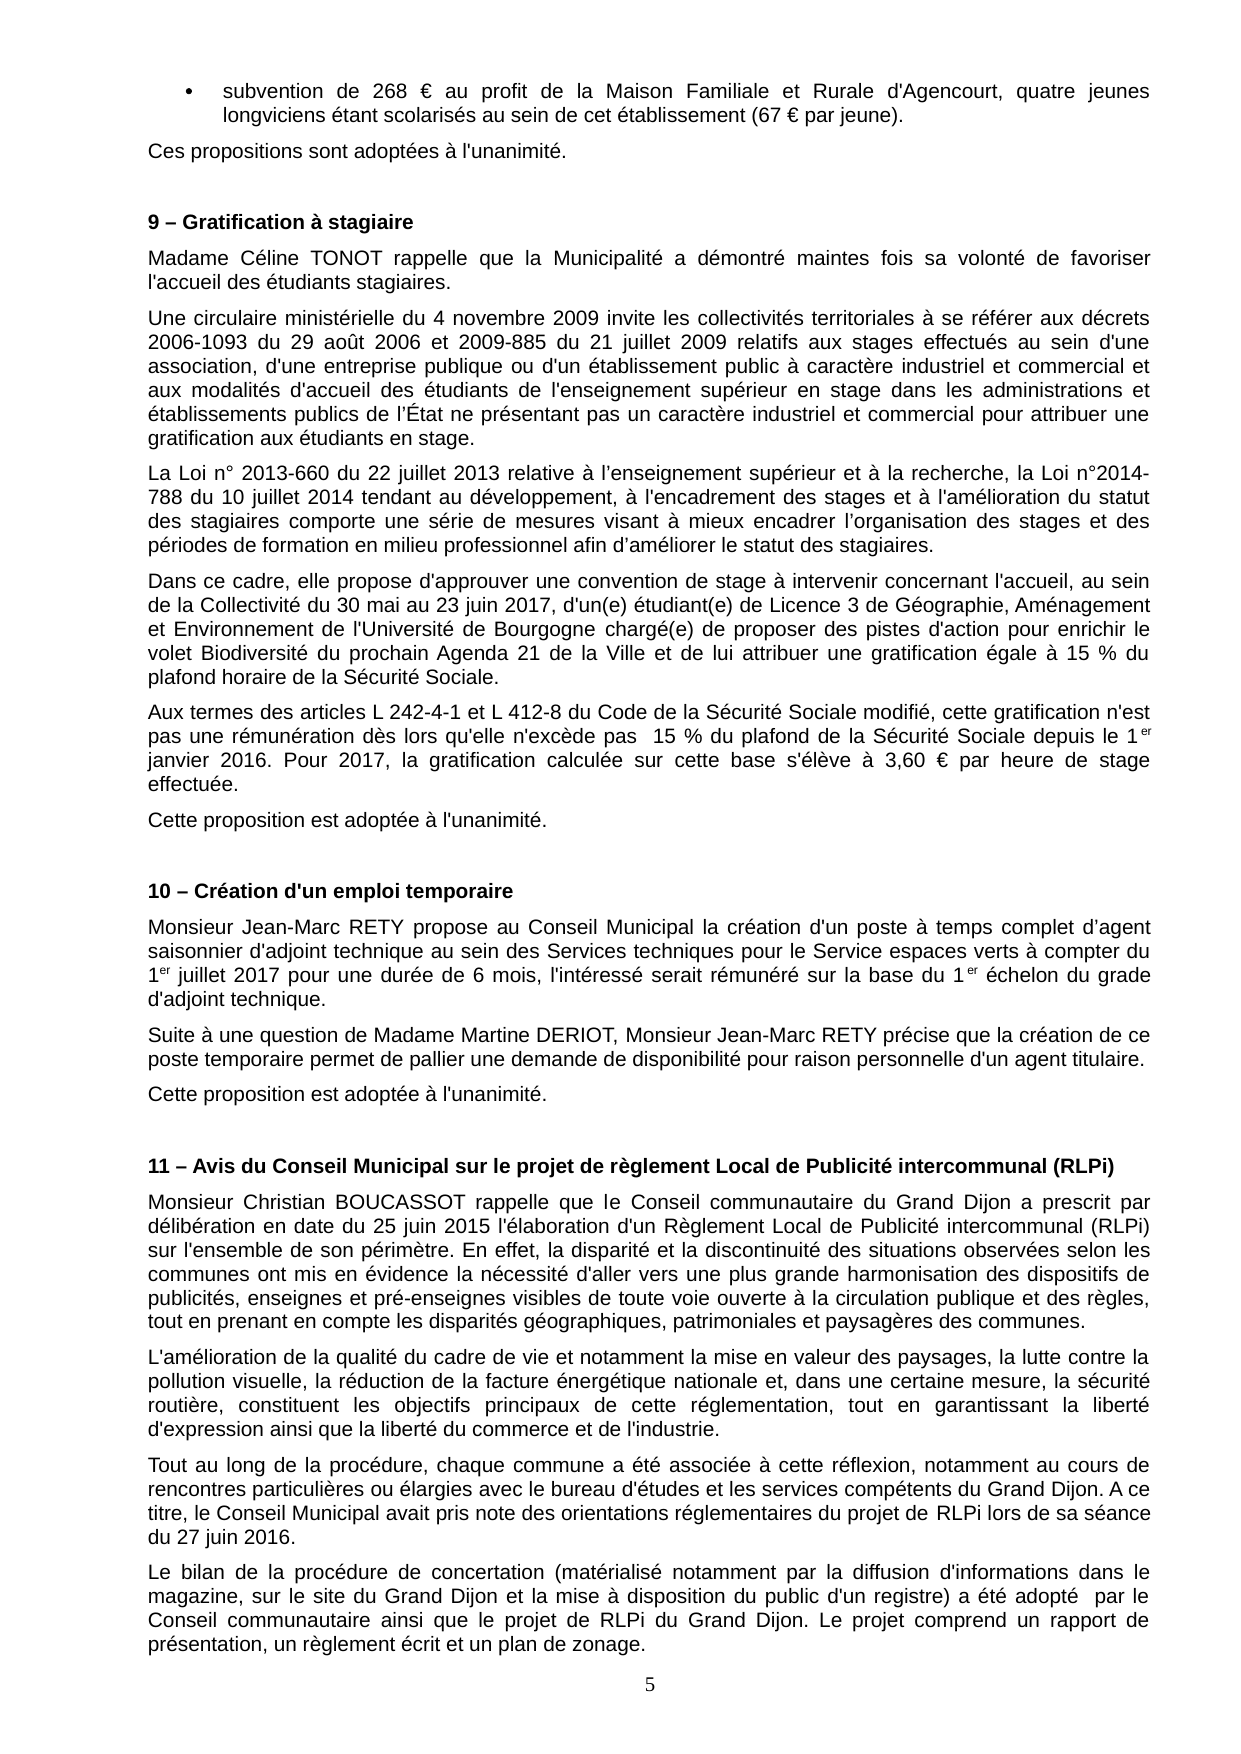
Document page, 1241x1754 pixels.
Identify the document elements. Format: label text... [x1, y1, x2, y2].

list subvention de 268 € au profit de la Maison Familiale et Rurale d'Agencourt, quatre jeunes longviciens étant scolarisés au sein de cet établissement (67 € par jeune). [185, 79, 1152, 127]
text Monsieur Jean-Marc RETY propose au Conseil Municipal la création d'un poste à temps complet d’agent saisonnier d'adjoint technique au sein des Services techniques pour le Service espaces verts à compter du 1er juillet 2017 pour une durée de 6 mois, l'intéressé serait rémunéré sur la base du 1er échelon du grade d'adjoint technique. [148, 915, 1152, 1011]
text Une circulaire ministérielle du 4 novembre 2009 invite les collectivités territoriales à se référer aux décrets 2006-1093 du 29 août 2006 et 2009-885 du 21 juillet 2009 relatifs aux stages effectués au sein d'une association, d'une entreprise publique ou d'un établissement public à caractère industriel et commercial et aux modalités d'accueil des étudiants de l'enseignement supérieur en stage dans les administrations et établissements publics de l’État ne présentant pas un caractère industriel et commercial pour attribuer une gratification aux étudiants en stage. [148, 306, 1152, 449]
text Suite à une question de Madame Martine DERIOT, Monsieur Jean-Marc RETY précise que la création de ce poste temporaire permet de pallier une demande de disponibilité pour raison personnelle d'un agent titulaire. [148, 1023, 1152, 1071]
text Ces propositions sont adoptées à l'unanimité. [148, 139, 1152, 163]
text Dans ce cadre, elle propose d'approuver une convention de stage à intervenir concernant l'accueil, au sein de la Collectivité du 30 mai au 23 juin 2017, d'un(e) étudiant(e) de Licence 3 de Géographie, Aménagement et Environnement de l'Université de Bourgogne chargé(e) de proposer des pistes d'action pour enrichir le volet Biodiversité du prochain Agenda 21 de la Ville et de lui attribuer une gratification égale à 15 % du plafond horaire de la Sécurité Sociale. [148, 569, 1152, 688]
text 11 – Avis du Conseil Municipal sur le projet de règlement Local de Publicité intercommunal (RLPi) [148, 1154, 1152, 1178]
text Madame Céline TONOT rappelle que la Municipalité a démontré maintes fois sa volonté de favoriser l'accueil des étudiants stagiaires. [148, 246, 1152, 294]
text Cette proposition est adoptée à l'unanimité. [148, 808, 1152, 832]
text 9 – Gratification à stagiaire [148, 210, 1152, 234]
text Cette proposition est adoptée à l'unanimité. [148, 1082, 1152, 1106]
text Tout au long de la procédure, chaque commune a été associée à cette réflexion, notamment au cours de rencontres particulières ou élargies avec le bureau d'études et les services compétents du Grand Dijon. A ce titre, le Conseil Municipal avait pris note des orientations réglementaires du projet de RLPi lors de sa séance du 27 juin 2016. [148, 1453, 1152, 1548]
text Le bilan de la procédure de concertation (matérialisé notamment par la diffusion d'informations dans le magazine, sur le site du Grand Dijon et la mise à disposition du public d'un registre) a été adopté par le Conseil communautaire ainsi que le projet de RLPi du Grand Dijon. Le projet comprend un rapport de présentation, un règlement écrit et un plan de zonage. [148, 1560, 1152, 1656]
text La Loi n° 2013-660 du 22 juillet 2013 relative à l’enseignement supérieur et à la recherche, la Loi n°2014-788 du 10 juillet 2014 tendant au développement, à l'encadrement des stages et à l'amélioration du statut des stagiaires comporte une série de mesures visant à mieux encadrer l’organisation des stages et des périodes de formation en milieu professionnel afin d’améliorer le statut des stagiaires. [148, 461, 1152, 557]
text Aux termes des articles L 242-4-1 et L 412-8 du Code de la Sécurité Sociale modifié, cette gratification n'est pas une rémunération dès lors qu'elle n'excède pas 15 % du plafond de la Sécurité Sociale depuis le 1er janvier 2016. Pour 2017, la gratification calculée sur cette base s'élève à 3,60 € par heure de stage effectuée. [148, 700, 1152, 796]
text L'amélioration de la qualité du cadre de vie et notamment la mise en valeur des paysages, la lutte contre la pollution visuelle, la réduction de la facture énergétique nationale et, dans une certaine mesure, la sécurité routière, constituent les objectifs principaux de cette réglementation, tout en garantissant la liberté d'expression ainsi que la liberté du commerce et de l'industrie. [148, 1345, 1152, 1441]
text Monsieur Christian BOUCASSOT rappelle que le Conseil communautaire du Grand Dijon a prescrit par délibération en date du 25 juin 2015 l'élaboration d'un Règlement Local de Publicité intercommunal (RLPi) sur l'ensemble de son périmètre. En effet, la disparité et la discontinuité des situations observées selon les communes ont mis en évidence la nécessité d'aller vers une plus grande harmonisation des dispositifs de publicités, enseignes et pré-enseignes visibles de toute voie ouverte à la circulation publique et des règles, tout en prenant en compte les disparités géographiques, patrimoniales et paysagères des communes. [148, 1189, 1152, 1333]
text 10 – Création d'un emploi temporaire [148, 879, 1152, 903]
